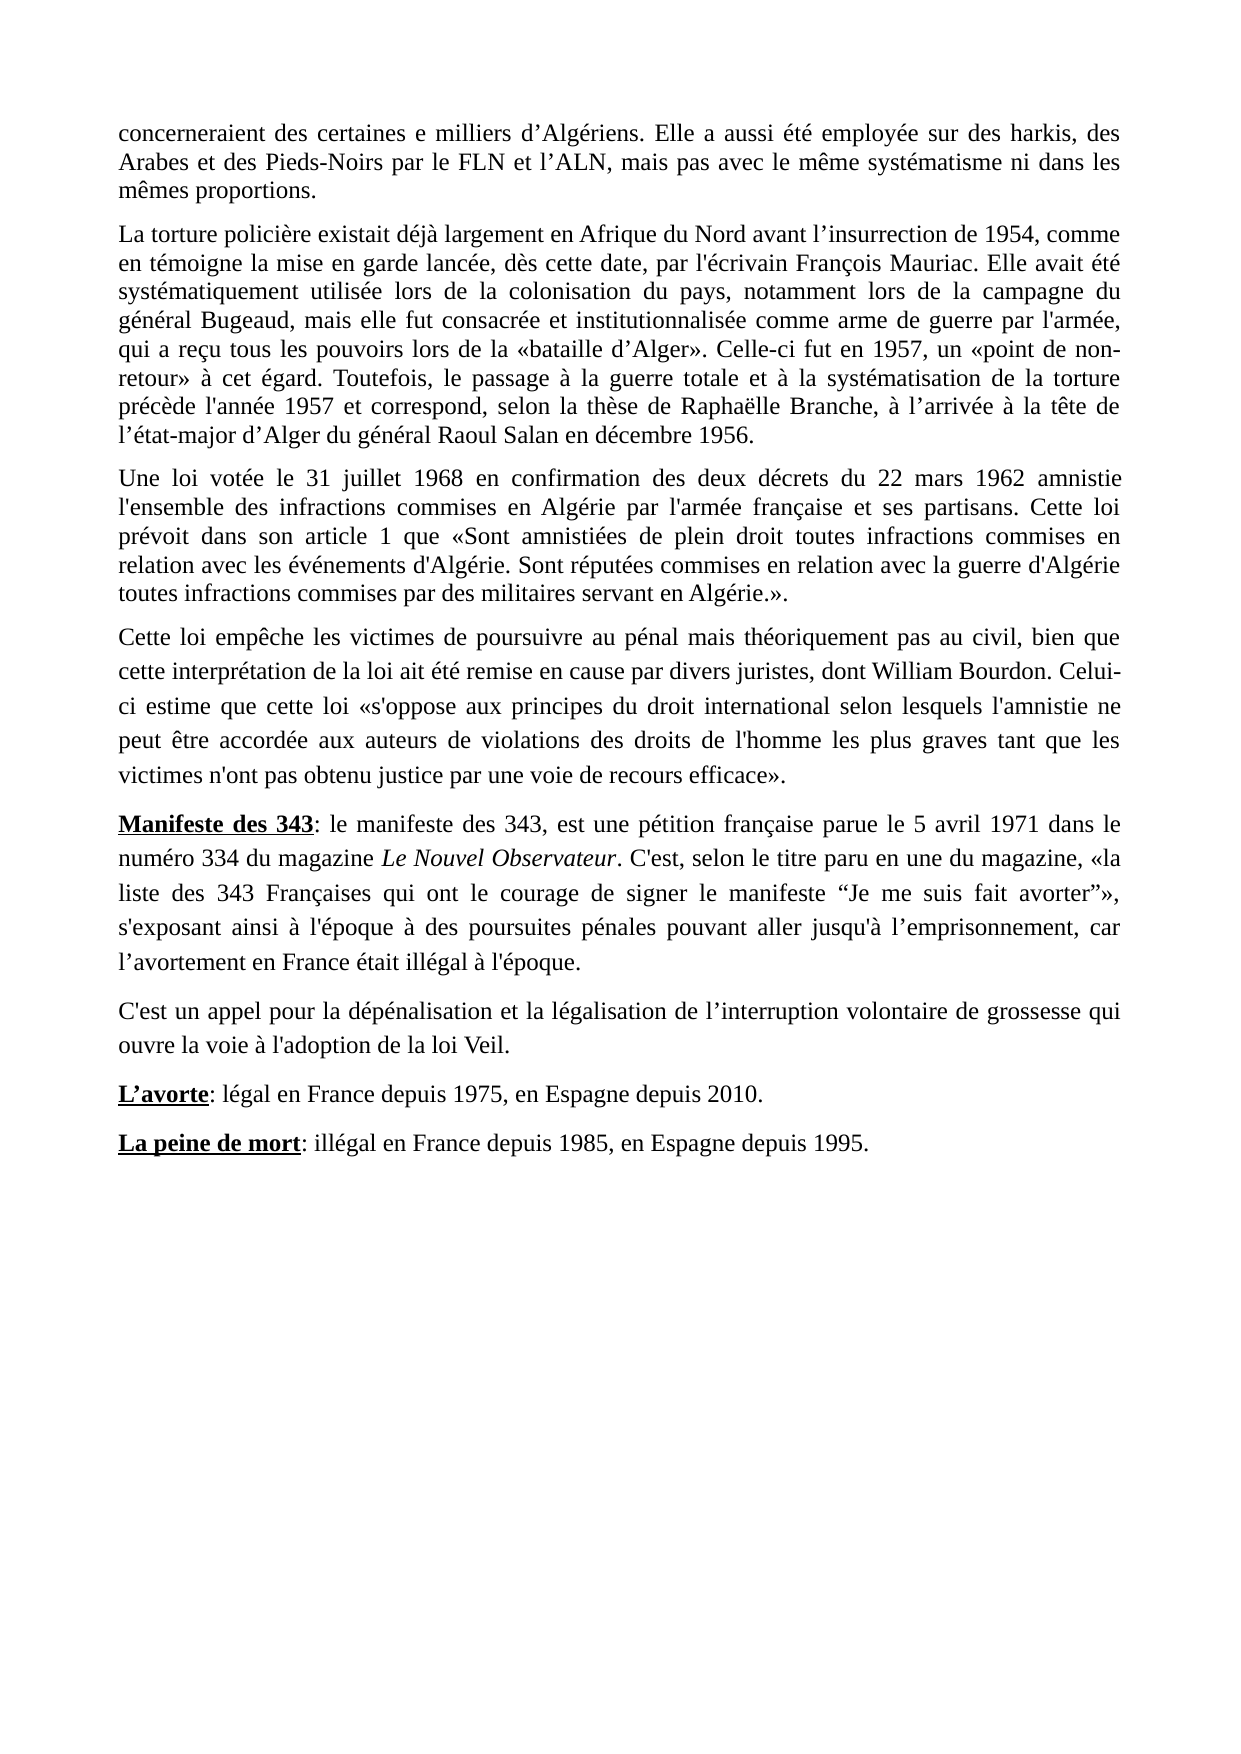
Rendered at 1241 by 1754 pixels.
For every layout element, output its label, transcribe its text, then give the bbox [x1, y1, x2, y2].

text La torture policière existait déjà largement en Afrique du Nord avant l’insurrection de 1954, comme en témoigne la mise en garde lancée, dès cette date, par l'écrivain François Mauriac. Elle avait été systématiquement utilisée lors de la colonisation du pays, notamment lors de la campagne du général Bugeaud, mais elle fut consacrée et institutionnalisée comme arme de guerre par l'armée, qui a reçu tous les pouvoirs lors de la «bataille d’Alger». Celle-ci fut en 1957, un «point de non-retour» à cet égard. Toutefois, le passage à la guerre totale et à la systématisation de la torture précède l'année 1957 et correspond, selon la thèse de Raphaëlle Branche, à l’arrivée à la tête de l’état-major d’Alger du général Raoul Salan en décembre 1956. [118, 219, 1122, 449]
text La peine de mort: illégal en France depuis 1985, en Espagne depuis 1995. [118, 1128, 1122, 1157]
text Cette loi empêche les victimes de poursuivre au pénal mais théoriquement pas au civil, bien que cette interprétation de la loi ait été remise en cause par divers juristes, dont William Bourdon. Celui-ci estime que cette loi «s'oppose aux principes du droit international selon lesquels l'amnistie ne peut être accordée aux auteurs de violations des droits de l'homme les plus graves tant que les victimes n'ont pas obtenu justice par une voie de recours efficace». [118, 622, 1122, 788]
text L’avorte: légal en France depuis 1975, en Espagne depuis 2010. [118, 1079, 1122, 1108]
text concerneraient des certaines e milliers d’Algériens. Elle a aussi été employée sur des harkis, des Arabes et des Pieds-Noirs par le FLN et l’ALN, mais pas avec le même systématisme ni dans les mêmes proportions. [118, 118, 1122, 204]
text Manifeste des 343: le manifeste des 343, est une pétition française parue le 5 avril 1971 dans le numéro 334 du magazine Le Nouvel Observateur. C'est, selon le titre paru en une du magazine, «la liste des 343 Françaises qui ont le courage de signer le manifeste “Je me suis fait avorter”», s'exposant ainsi à l'époque à des poursuites pénales pouvant aller jusqu'à l’emprisonnement, car l’avortement en France était illégal à l'époque. [118, 809, 1122, 976]
text C'est un appel pour la dépénalisation et la légalisation de l’interruption volontaire de grossesse qui ouvre la voie à l'adoption de la loi Veil. [118, 996, 1122, 1059]
text Une loi votée le 31 juillet 1968 en confirmation des deux décrets du 22 mars 1962 amnistie l'ensemble des infractions commises en Algérie par l'armée française et ses partisans. Cette loi prévoit dans son article 1 que «Sont amnistiées de plein droit toutes infractions commises en relation avec les événements d'Algérie. Sont réputées commises en relation avec la guerre d'Algérie toutes infractions commises par des militaires servant en Algérie.». [118, 463, 1122, 607]
